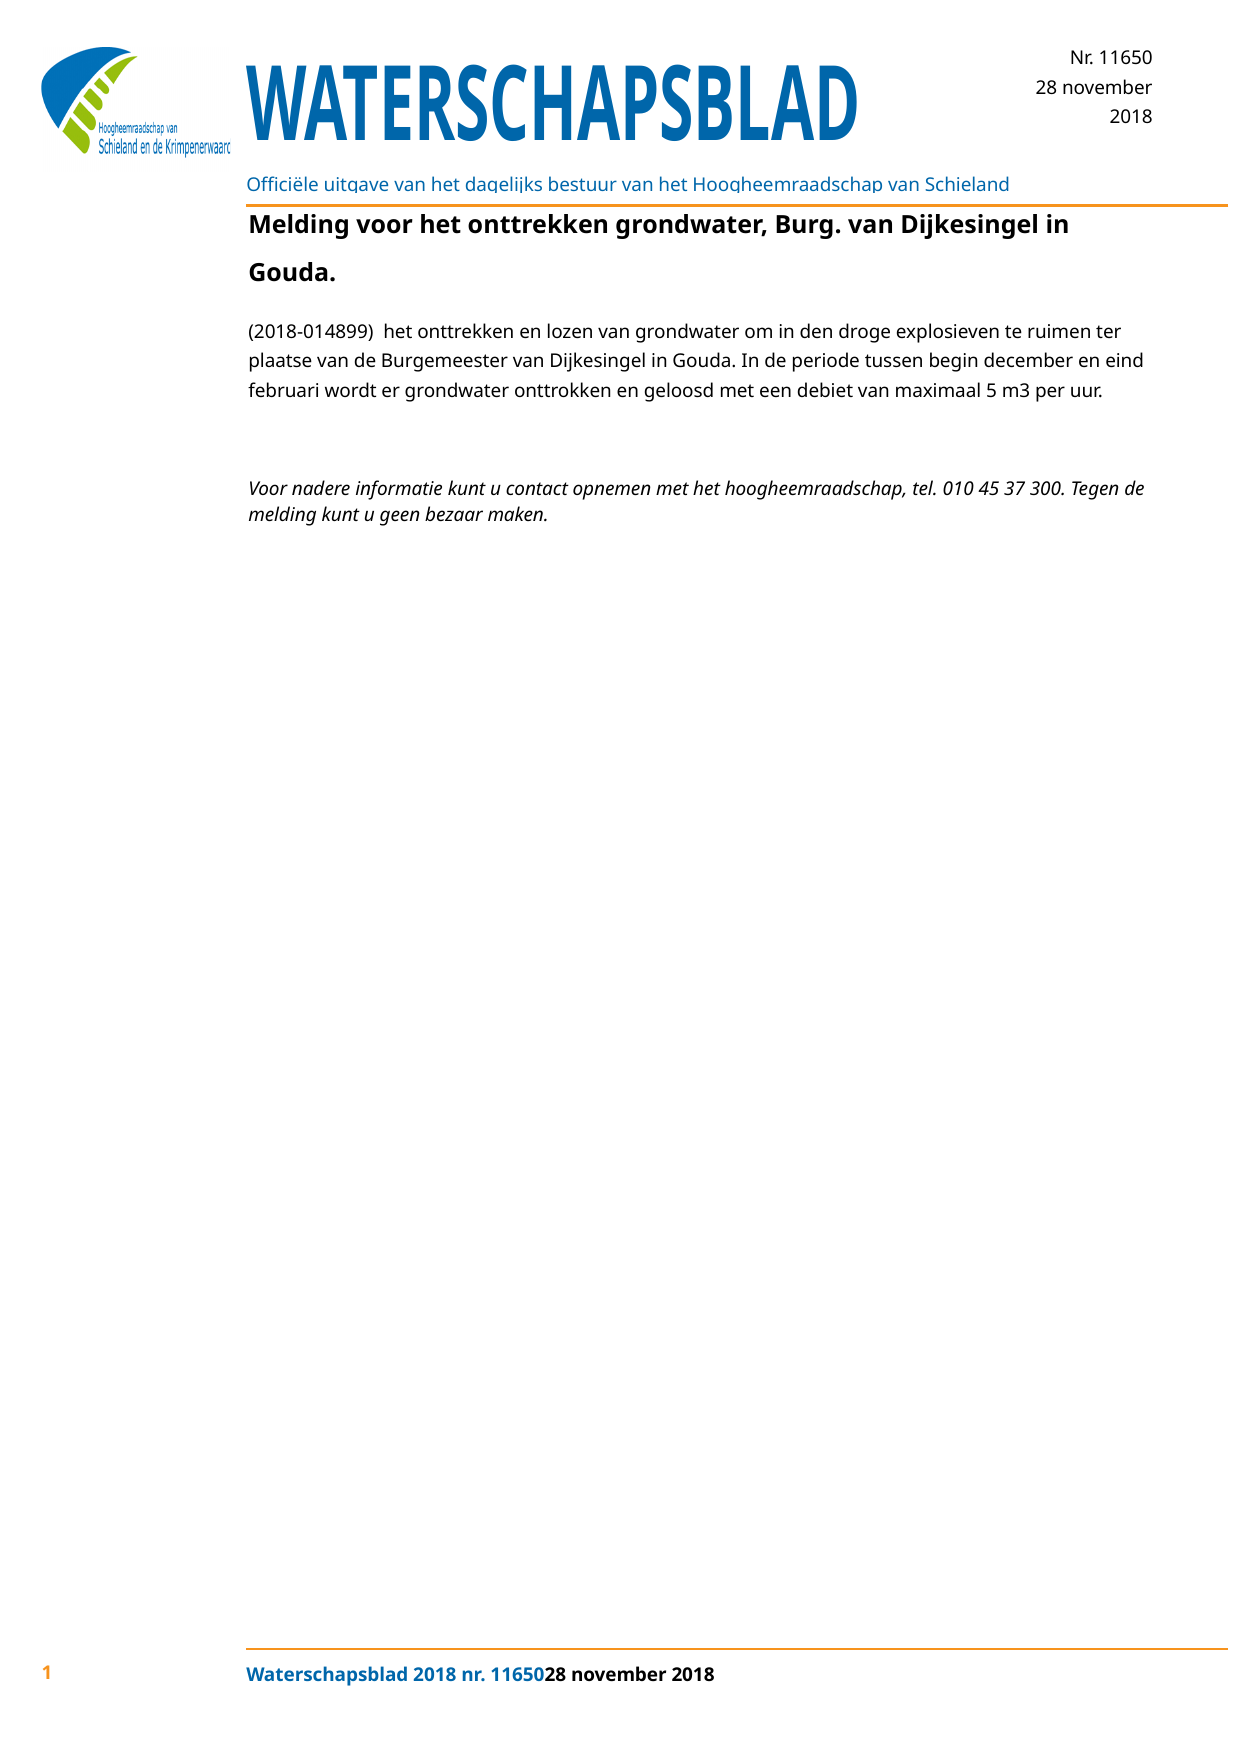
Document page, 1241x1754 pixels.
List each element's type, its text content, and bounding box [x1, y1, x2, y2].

text (2018-014899) het onttrekken en lozen van grondwater om in den droge explosieven te ruimen ter plaatse van de Burgemeester van Dijkesingel in Gouda. In de periode tussen begin december en eind februari wordt er grondwater onttrokken en geloosd met een debiet van maximaal 5 m3 per uur. [248, 318, 1152, 403]
picture [41, 47, 231, 172]
text Melding voor het onttrekken grondwater, Burg. van Dijkesingel in Gouda. [248, 207, 1152, 288]
text Voor nadere informatie kunt u contact opnemen met het hoogheemraadschap, tel. 010 45 37 300. Tegen de melding kunt u geen bezaar maken. [248, 475, 1152, 527]
